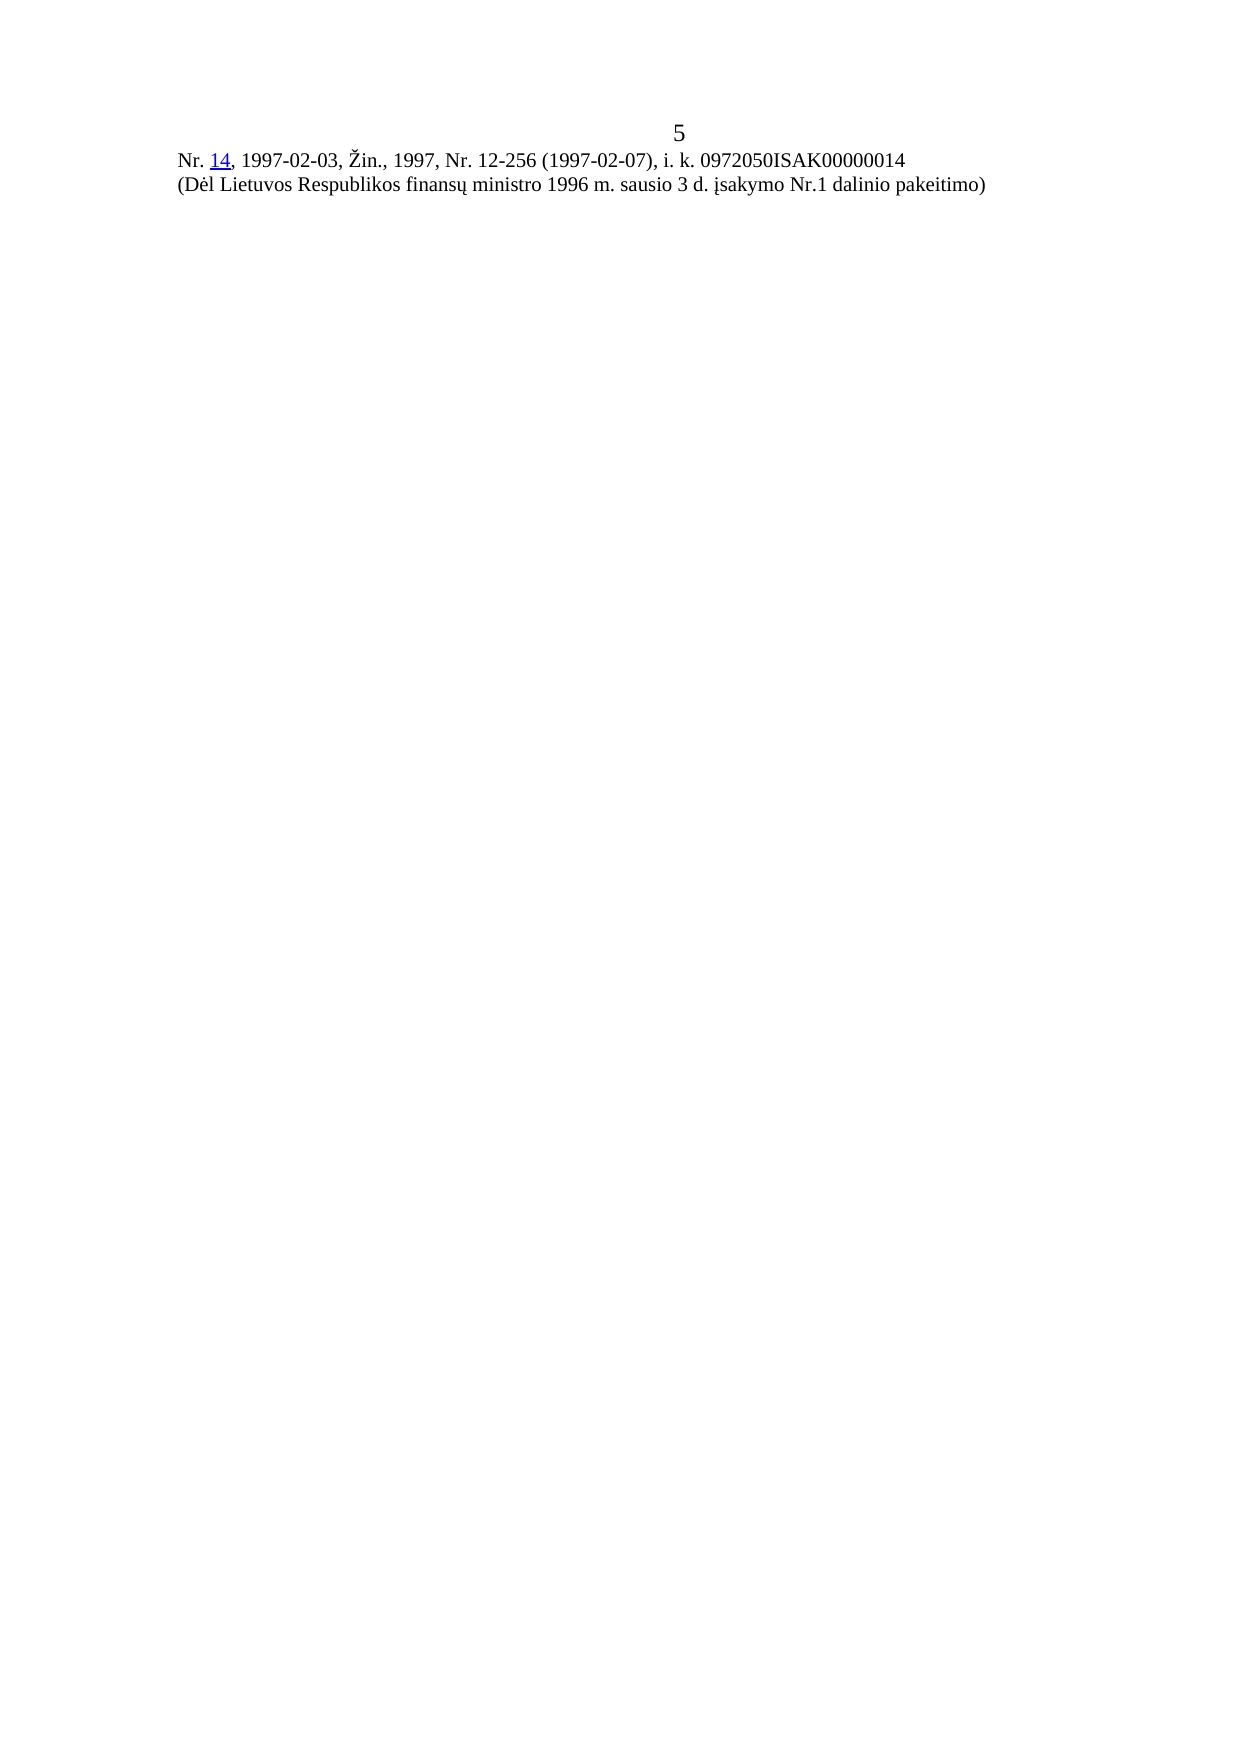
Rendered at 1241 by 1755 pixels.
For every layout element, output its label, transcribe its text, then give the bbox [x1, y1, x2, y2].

text Nr. 14, 1997-02-03, Žin., 1997, Nr. 12-256 (1997-02-07), i. k. 0972050ISAK00000014 [177, 148, 1181, 172]
text (Dėl Lietuvos Respublikos finansų ministro 1996 m. sausio 3 d. įsakymo Nr.1 dalinio pakeitimo) [177, 172, 1181, 196]
